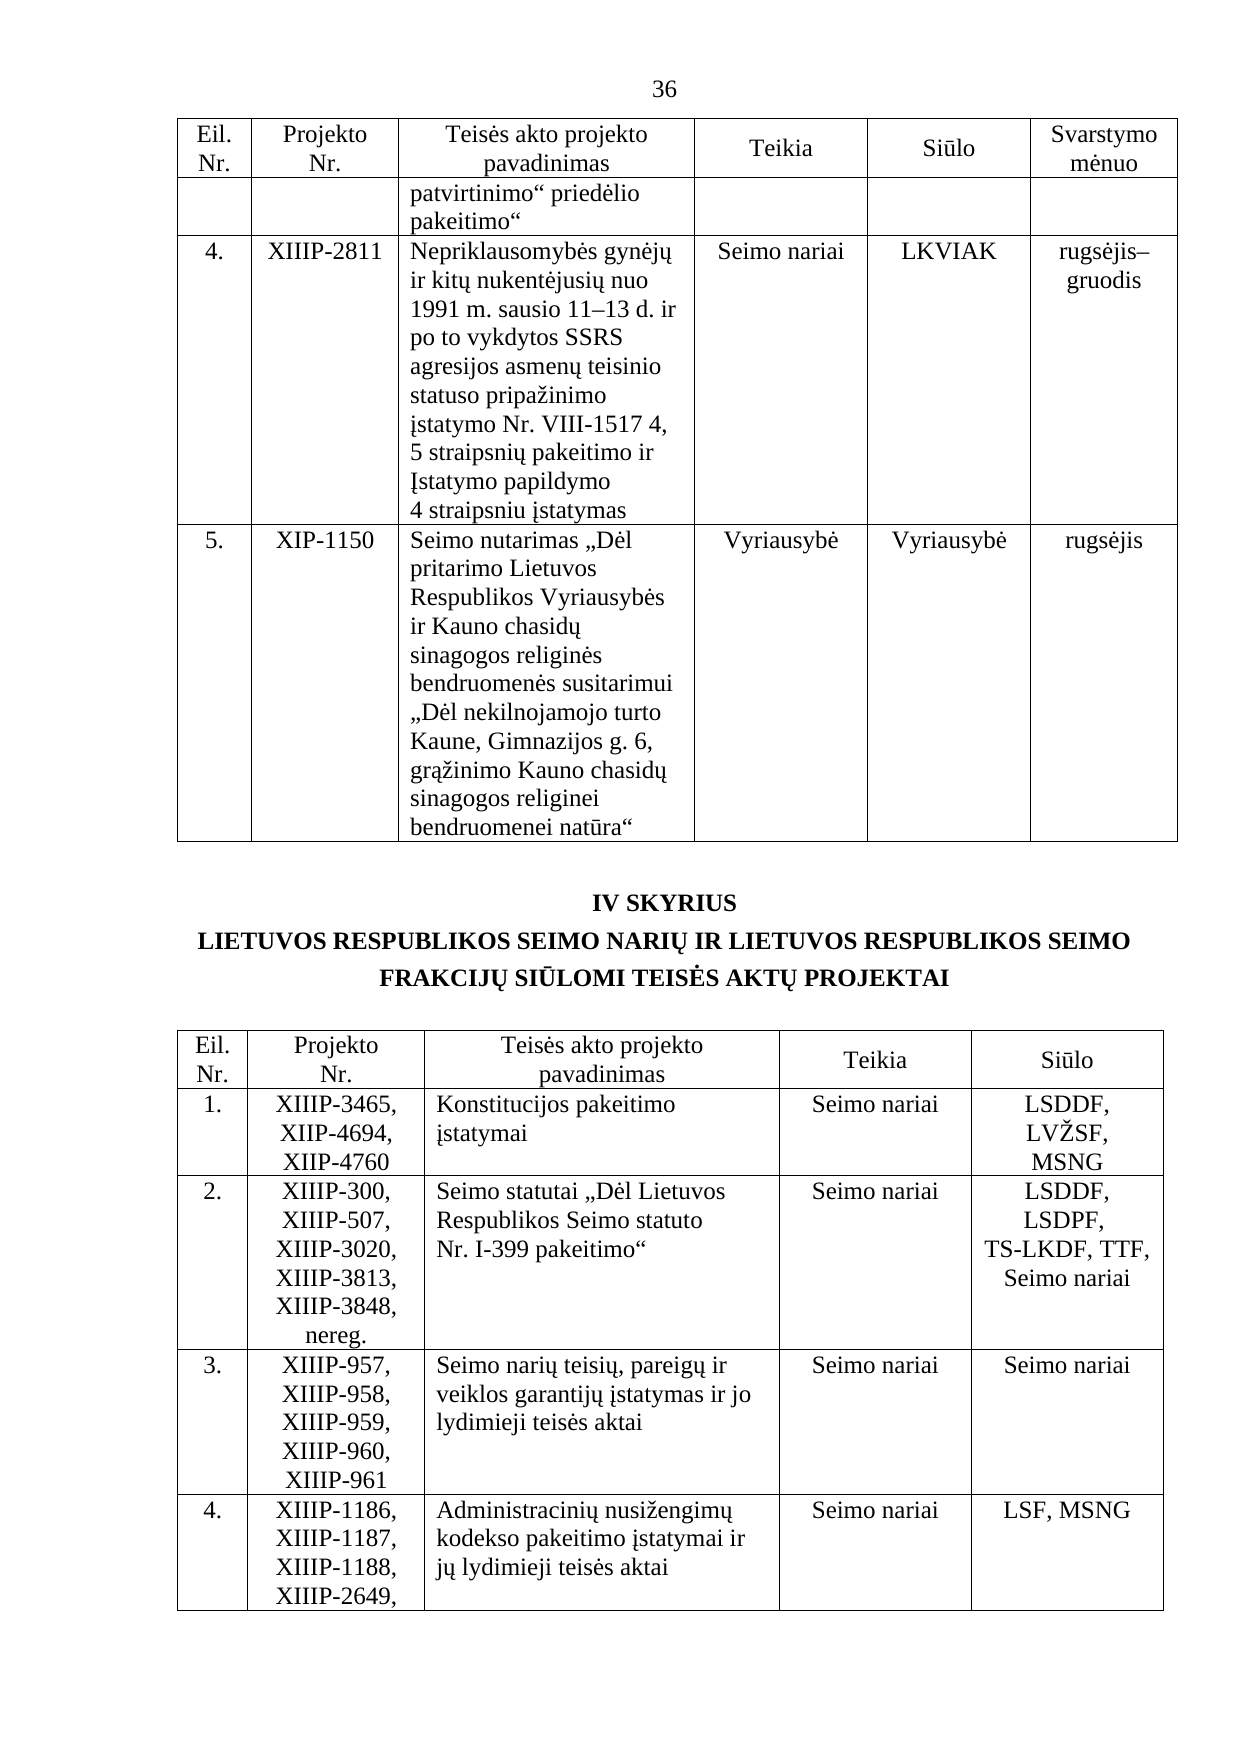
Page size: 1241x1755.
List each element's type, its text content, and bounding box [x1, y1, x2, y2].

table_cell [868, 178, 1030, 235]
table_cell Seimo nariai [780, 1350, 971, 1494]
table_cell LSF, MSNG [972, 1495, 1163, 1610]
table_cell Administracinių nusižengimų kodekso pakeitimo įstatymai ir jų lydimieji teisės aktai [425, 1495, 779, 1610]
table_header Projekto Nr. [252, 119, 398, 177]
table_cell [252, 178, 398, 235]
table_cell patvirtinimo“ priedėlio pakeitimo“ [399, 178, 694, 235]
table_cell XIP-1150 [252, 525, 398, 841]
table_cell Seimo nariai [695, 236, 867, 524]
table_cell Vyriausybė [695, 525, 867, 841]
table_cell Seimo narių teisių, pareigų ir veiklos garantijų įstatymas ir jo lydimieji teisės aktai [425, 1350, 779, 1494]
table_cell 3. [178, 1350, 247, 1494]
table_cell XIIIP-300, XIIIP-507, XIIIP-3020, XIIIP-3813, XIIIP-3848, nereg. [248, 1176, 424, 1349]
table_header Eil. Nr. [178, 1031, 247, 1088]
table_cell [695, 178, 867, 235]
table_cell 4. [178, 1495, 247, 1610]
table_cell XIIIP-957, XIIIP-958, XIIIP-959, XIIIP-960, XIIIP-961 [248, 1350, 424, 1494]
table_header Projekto Nr. [248, 1031, 424, 1088]
table_cell [1031, 178, 1177, 235]
table_cell rugsėjis– gruodis [1031, 236, 1177, 524]
table_cell [178, 178, 251, 235]
table_header Teikia [695, 119, 867, 177]
table_cell Seimo nariai [780, 1176, 971, 1349]
table_cell LSDDF, LVŽSF, MSNG [972, 1089, 1163, 1175]
table_header Teisės akto projekto pavadinimas [425, 1031, 779, 1088]
table_cell 5. [178, 525, 251, 841]
table_cell Seimo statutai „Dėl Lietuvos Respublikos Seimo statuto Nr. I-399 pakeitimo“ [425, 1176, 779, 1349]
table_header Teikia [780, 1031, 971, 1088]
table_cell Nepriklausomybės gynėjų ir kitų nukentėjusių nuo 1991 m. sausio 11–13 d. ir po to vykdytos SSRS agresijos asmenų teisinio statuso pripažinimo įstatymo Nr. VIII-1517 4, 5 straipsnių pakeitimo ir Įstatymo papildymo 4 straipsniu įstatymas [399, 236, 694, 524]
table_cell Konstitucijos pakeitimo įstatymai [425, 1089, 779, 1175]
table_cell 2. [178, 1176, 247, 1349]
table_cell XIIIP-1186, XIIIP-1187, XIIIP-1188, XIIIP-2649, [248, 1495, 424, 1610]
table_header Eil. Nr. [178, 119, 251, 177]
table_header Siūlo [972, 1031, 1163, 1088]
table_header Teisės akto projekto pavadinimas [399, 119, 694, 177]
table_cell Seimo nariai [780, 1089, 971, 1175]
table_header Siūlo [868, 119, 1030, 177]
text LIETUVOS RESPUBLIKOS SEIMO NARIŲ IR LIETUVOS RESPUBLIKOS SEIMO FRAKCIJŲ SIŪLOMI TEISĖS AKTŲ PROJEKTAI [177, 917, 1152, 992]
table_cell rugsėjis [1031, 525, 1177, 841]
table_cell 1. [178, 1089, 247, 1175]
table_header Svarstymo mėnuo [1031, 119, 1177, 177]
table_cell 4. [178, 236, 251, 524]
table_cell XIIIP-3465, XIIP-4694, XIIP-4760 [248, 1089, 424, 1175]
table_cell LKVIAK [868, 236, 1030, 524]
table_cell Seimo nariai [780, 1495, 971, 1610]
table_cell XIIIP-2811 [252, 236, 398, 524]
table_cell Vyriausybė [868, 525, 1030, 841]
table_cell Seimo nutarimas „Dėl pritarimo Lietuvos Respublikos Vyriausybės ir Kauno chasidų sinagogos religinės bendruomenės susitarimui „Dėl nekilnojamojo turto Kaune, Gimnazijos g. 6, grąžinimo Kauno chasidų sinagogos religinei bendruomenei natūra“ [399, 525, 694, 841]
text IV SKYRIUS [177, 879, 1152, 917]
table_cell LSDDF, LSDPF, TS-LKDF, TTF, Seimo nariai [972, 1176, 1163, 1349]
table_cell Seimo nariai [972, 1350, 1163, 1494]
